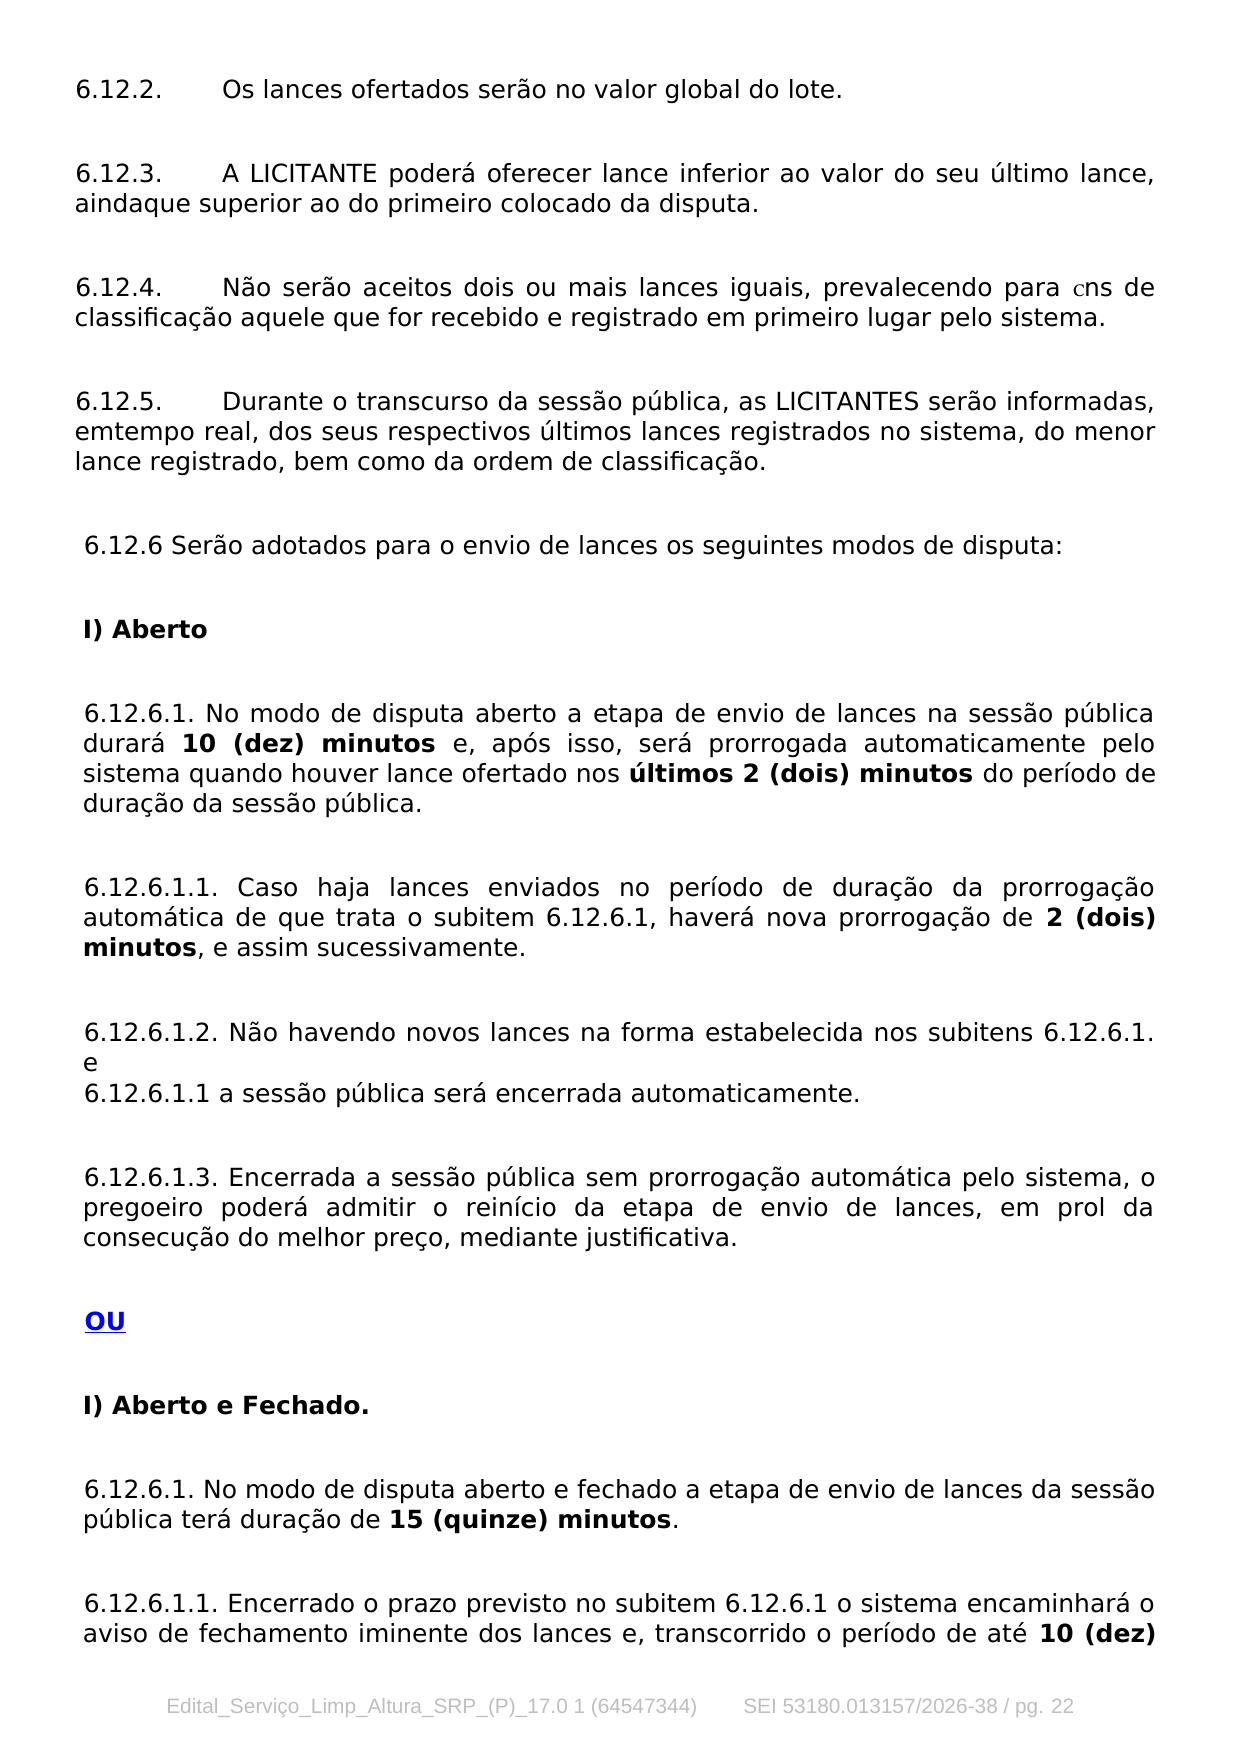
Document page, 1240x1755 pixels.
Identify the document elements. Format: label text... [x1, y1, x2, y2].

list Não serão aceitos dois ou mais lances iguais, prevalecendo para ns de classificação aquele que for recebido e registrado em primeiro lugar pelo sistema. [74, 273, 1156, 332]
text 6.12.6 Serão adotados para o envio de lances os seguintes modos de disputa: [83, 531, 1156, 560]
text 6.12.6.1. No modo de disputa aberto a etapa de envio de lances na sessão pública durará 10 (dez) minutos e, após isso, será prorrogada automaticamente pelo sistema quando houver lance ofertado nos últimos 2 (dois) minutos do período de duração da sessão pública. [83, 699, 1156, 819]
text 6.12.6.1.1. Caso haja lances enviados no período de duração da prorrogação automática de que trata o subitem 6.12.6.1, haverá nova prorrogação de 2 (dois) minutos, e assim sucessivamente. [83, 874, 1156, 963]
text I) Aberto e Fechado. [83, 1391, 1165, 1420]
text 6.12.6.1.2. Não havendo novos lances na forma estabelecida nos subitens 6.12.6.1. e [83, 1018, 1156, 1077]
text 6.12.6.1.3. Encerrada a sessão pública sem prorrogação automática pelo sistema, o pregoeiro poderá admitir o reinício da etapa de envio de lances, em prol da consecução do melhor preço, mediante justificativa. [83, 1163, 1156, 1252]
text 6.12.6.1. No modo de disputa aberto e fechado a etapa de envio de lances da sessão pública terá duração de 15 (quinze) minutos. [83, 1475, 1156, 1534]
text 6.12.6.1.1 a sessão pública será encerrada automaticamente. [83, 1079, 1156, 1108]
list A LICITANTE poderá oferecer lance inferior ao valor do seu último lance, aindaque superior ao do primeiro colocado da disputa. [74, 159, 1156, 218]
list Os lances ofertados serão no valor global do lote. [74, 75, 1156, 104]
text 6.12.6.1.1. Encerrado o prazo previsto no subitem 6.12.6.1 o sistema encaminhará o aviso de fechamento iminente dos lances e, transcorrido o período de até 10 (dez) [83, 1589, 1156, 1648]
text I) Aberto [83, 615, 1165, 644]
text OU [84, 1307, 1165, 1336]
list Durante o transcurso da sessão pública, as LICITANTES serão informadas, emtempo real, dos seus respectivos últimos lances registrados no sistema, do menor lance registrado, bem como da ordem de classificação. [74, 387, 1156, 476]
